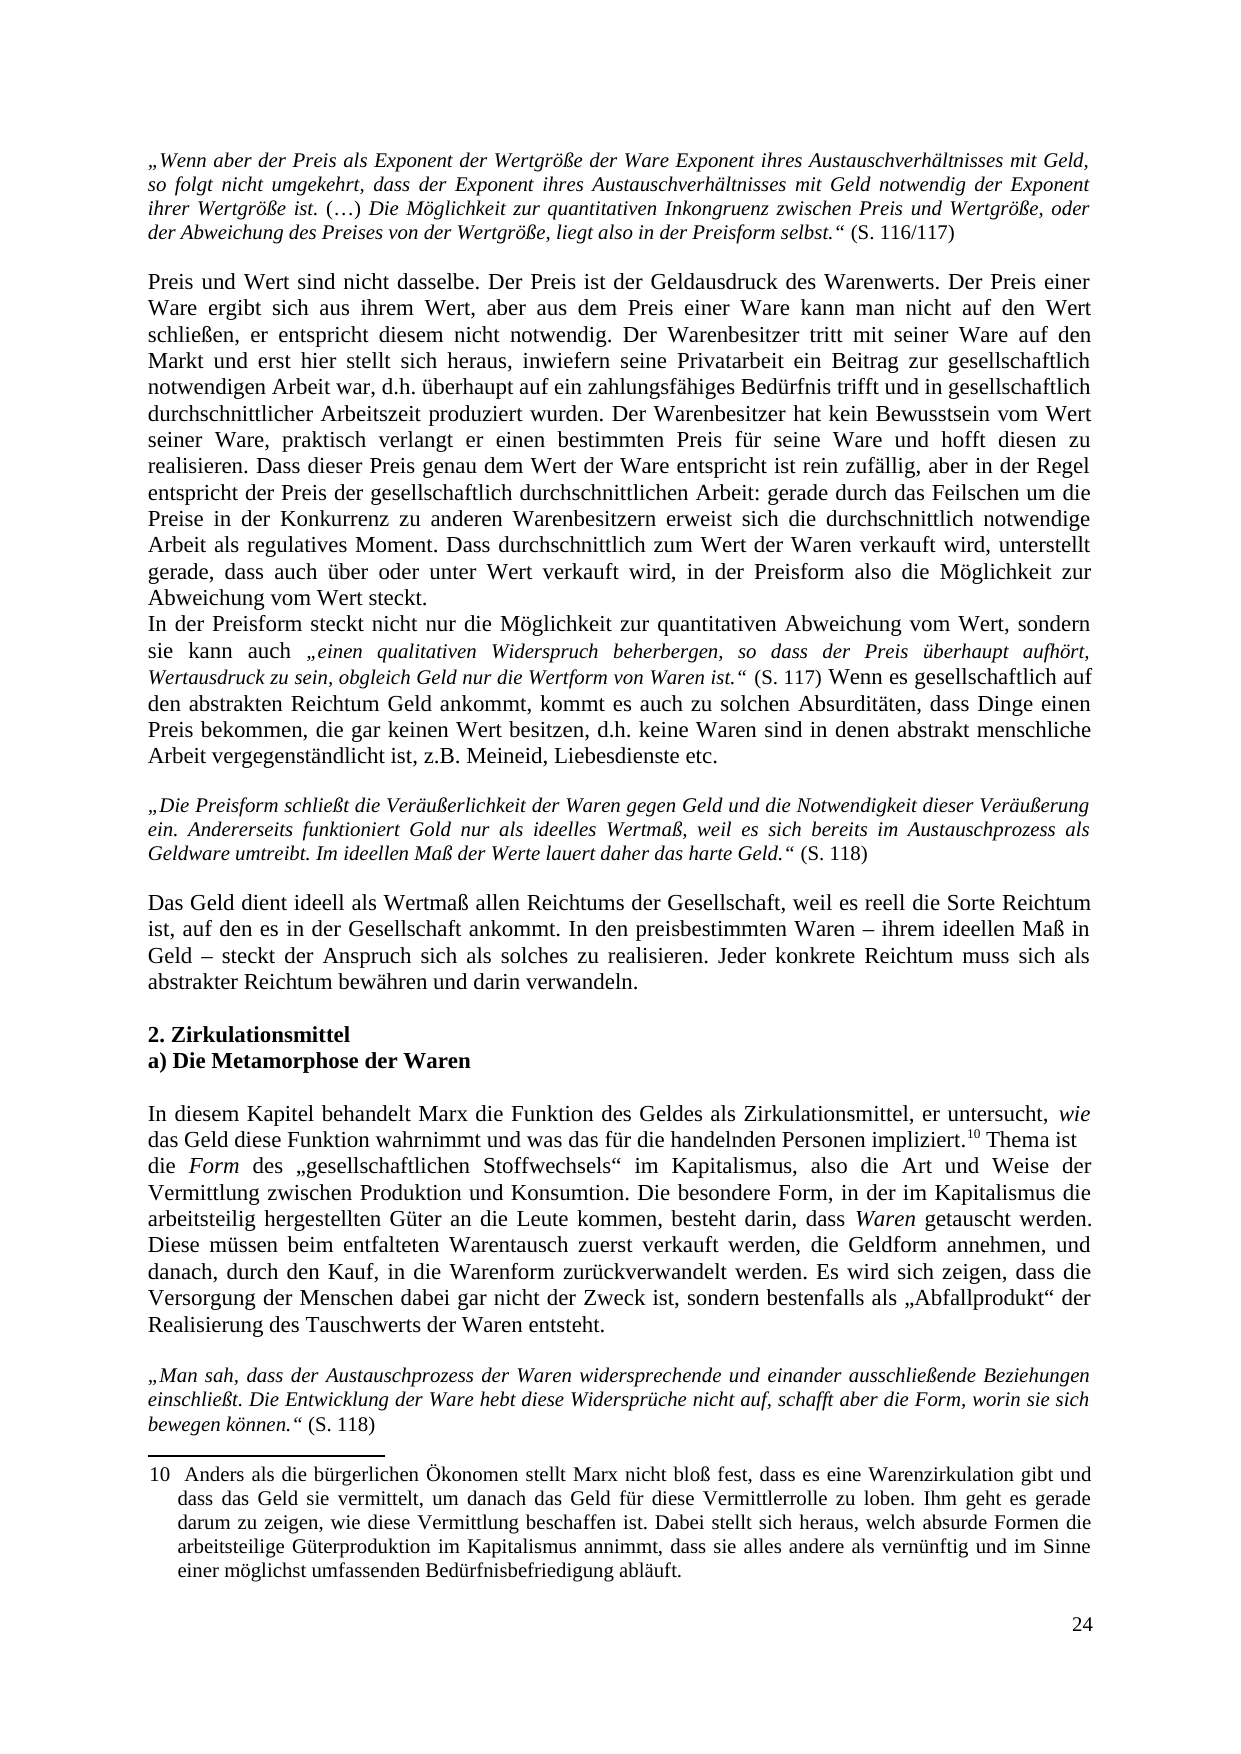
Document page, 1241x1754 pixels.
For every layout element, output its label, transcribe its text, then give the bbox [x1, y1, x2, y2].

text „Wenn aber der Preis als Exponent der Wertgröße der Ware Exponent ihres Austauschverhältnisses mit Geld, so folgt nicht umgekehrt, dass der Exponent ihres Austauschverhältnisses mit Geld notwendig der Exponent ihrer Wertgröße ist. (…) Die Möglichkeit zur quantitativen Inkongruenz zwischen Preis und Wertgröße, oder der Abweichung des Preises von der Wertgröße, liegt also in der Preisform selbst.“ (S. 116/117) [148, 148, 1093, 244]
text 2. Zirkulationsmittel [148, 1021, 1093, 1047]
text a) Die Metamorphose der Waren [148, 1047, 1093, 1073]
text In der Preisform steckt nicht nur die Möglichkeit zur quantitativen Abweichung vom Wert, sondern sie kann auch „einen qualitativen Widerspruch beherbergen, so dass der Preis überhaupt aufhört, Wertausdruck zu sein, obgleich Geld nur die Wertform von Waren ist.“ (S. 117) Wenn es gesellschaftlich auf den abstrakten Reichtum Geld ankommt, kommt es auch zu solchen Absurditäten, dass Dinge einen Preis bekommen, die gar keinen Wert besitzen, d.h. keine Waren sind in denen abstrakt menschliche Arbeit vergegenständlicht ist, z.B. Meineid, Liebesdienste etc. [148, 611, 1093, 769]
text Das Geld dient ideell als Wertmaß allen Reichtums der Gesellschaft, weil es reell die Sorte Reichtum ist, auf den es in der Gesellschaft ankommt. In den preisbestimmten Waren – ihrem ideellen Maß in Geld – steckt der Anspruch sich als solches zu realisieren. Jeder konkrete Reichtum muss sich als abstrakter Reichtum bewähren und darin verwandeln. [148, 889, 1093, 994]
text In diesem Kapitel behandelt Marx die Funktion des Geldes als Zirkulationsmittel, er untersucht, wie das Geld diese Funktion wahrnimmt und was das für die handelnden Personen impliziert. Thema ist [148, 1100, 1093, 1152]
text Preis und Wert sind nicht dasselbe. Der Preis ist der Geldausdruck des Warenwerts. Der Preis einer Ware ergibt sich aus ihrem Wert, aber aus dem Preis einer Ware kann man nicht auf den Wert schließen, er entspricht diesem nicht notwendig. Der Warenbesitzer tritt mit seiner Ware auf den Markt und erst hier stellt sich heraus, inwiefern seine Privatarbeit ein Beitrag zur gesellschaftlich notwendigen Arbeit war, d.h. überhaupt auf ein zahlungsfähiges Bedürfnis trifft und in gesellschaftlich durchschnittlicher Arbeitszeit produziert wurden. Der Warenbesitzer hat kein Bewusstsein vom Wert seiner Ware, praktisch verlangt er einen bestimmten Preis für seine Ware und hofft diesen zu realisieren. Dass dieser Preis genau dem Wert der Ware entspricht ist rein zufällig, aber in der Regel entspricht der Preis der gesellschaftlich durchschnittlichen Arbeit: gerade durch das Feilschen um die Preise in der Konkurrenz zu anderen Warenbesitzern erweist sich die durchschnittlich notwendige Arbeit als regulatives Moment. Dass durchschnittlich zum Wert der Waren verkauft wird, unterstellt gerade, dass auch über oder unter Wert verkauft wird, in der Preisform also die Möglichkeit zur Abweichung vom Wert steckt. [148, 268, 1093, 611]
text „Die Preisform schließt die Veräußerlichkeit der Waren gegen Geld und die Notwendigkeit dieser Veräußerung ein. Andererseits funktioniert Gold nur als ideelles Wertmaß, weil es sich bereits im Austauschprozess als Geldware umtreibt. Im ideellen Maß der Werte lauert daher das harte Geld.“ (S. 118) [148, 793, 1093, 865]
text Anders als die bürgerlichen Ökonomen stellt Marx nicht bloß fest, dass es eine Warenzirkulation gibt und dass das Geld sie vermittelt, um danach das Geld für diese Vermittlerrolle zu loben. Ihm geht es gerade darum zu zeigen, wie diese Vermittlung beschaffen ist. Dabei stellt sich heraus, welch absurde Formen die arbeitsteilige Güterproduktion im Kapitalismus annimmt, dass sie alles andere als vernünftig und im Sinne einer möglichst umfassenden Bedürfnisbefriedigung abläuft. [149, 1462, 1093, 1582]
text die Form des „gesellschaftlichen Stoffwechsels“ im Kapitalismus, also die Art und Weise der Vermittlung zwischen Produktion und Konsumtion. Die besondere Form, in der im Kapitalismus die arbeitsteilig hergestellten Güter an die Leute kommen, besteht darin, dass Waren getauscht werden. Diese müssen beim entfalteten Warentausch zuerst verkauft werden, die Geldform annehmen, und danach, durch den Kauf, in die Warenform zurückverwandelt werden. Es wird sich zeigen, dass die Versorgung der Menschen dabei gar nicht der Zweck ist, sondern bestenfalls als „Abfallprodukt“ der Realisierung des Tauschwerts der Waren entsteht. [148, 1152, 1093, 1337]
text „Man sah, dass der Austauschprozess der Waren widersprechende und einander ausschließende Beziehungen einschließt. Die Entwicklung der Ware hebt diese Widersprüche nicht auf, schafft aber die Form, worin sie sich bewegen können.“ (S. 118) [148, 1363, 1093, 1436]
